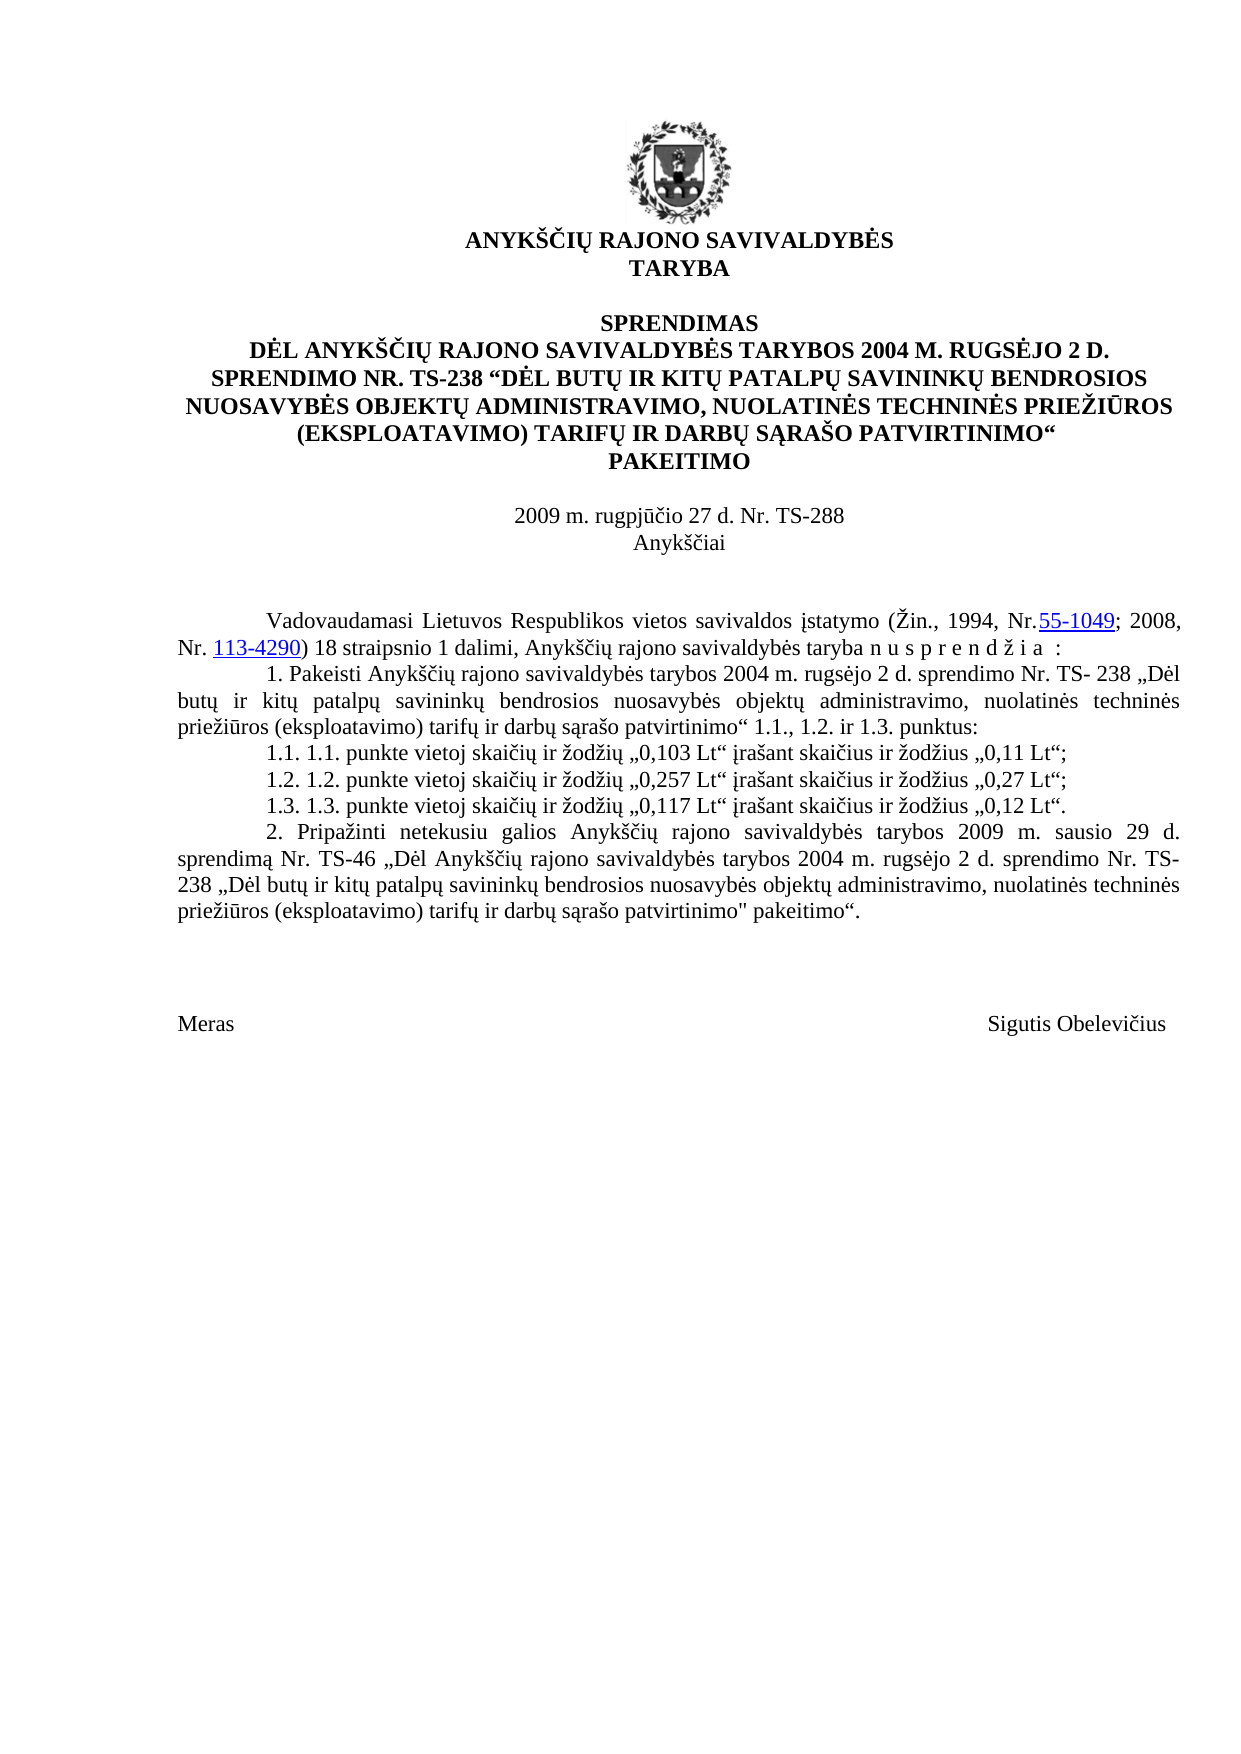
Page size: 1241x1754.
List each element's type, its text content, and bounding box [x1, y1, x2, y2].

text SPRENDIMO NR. TS-238 “DĖL BUTŲ IR KITŲ PATALPŲ SAVININKŲ BENDROSIOS [177, 364, 1181, 392]
text Anykščiai [177, 528, 1181, 555]
text PAKEITIMO [177, 447, 1181, 474]
text TARYBA [177, 254, 1181, 281]
text 2. Pripažinti netekusiu galios Anykščių rajono savivaldybės tarybos 2009 m. sausio 29 d. sprendimą Nr. TS-46 „Dėl Anykščių rajono savivaldybės tarybos 2004 m. rugsėjo 2 d. sprendimo Nr. TS-238 „Dėl butų ir kitų patalpų savininkų bendrosios nuosavybės objektų administravimo, nuolatinės techninės priežiūros (eksploatavimo) tarifų ir darbų sąrašo patvirtinimo" pakeitimo“. [177, 818, 1181, 924]
text 1.3. 1.3. punkte vietoj skaičių ir žodžių „0,117 Lt“ įrašant skaičius ir žodžius „0,12 Lt“. [177, 792, 1181, 818]
text 1.1. 1.1. punkte vietoj skaičių ir žodžių „0,103 Lt“ įrašant skaičius ir žodžius „0,11 Lt“; [177, 739, 1181, 766]
text 2009 m. rugpjūčio 27 d. Nr. TS-288 [177, 502, 1181, 528]
text Meras Sigutis Obelevičius [177, 1010, 1181, 1036]
text ANYKŠČIŲ RAJONO SAVIVALDYBĖS [177, 226, 1181, 254]
text NUOSAVYBĖS OBJEKTŲ ADMINISTRAVIMO, NUOLATINĖS TECHNINĖS PRIEŽIŪROS (EKSPLOATAVIMO) TARIFŲ IR DARBŲ SĄRAŠO PATVIRTINIMO“ [177, 392, 1181, 447]
text SPRENDIMAS [177, 309, 1181, 337]
text DĖL ANYKŠČIŲ RAJONO SAVIVALDYBĖS TARYBOS 2004 M. RUGSĖJO 2 D. [177, 337, 1181, 364]
text 1.2. 1.2. punkte vietoj skaičių ir žodžių „0,257 Lt“ įrašant skaičius ir žodžius „0,27 Lt“; [177, 766, 1181, 792]
text Vadovaudamasi Lietuvos Respublikos vietos savivaldos įstatymo (Žin., 1994, Nr.55-1049; 2008, Nr. 113-4290) 18 straipsnio 1 dalimi, Anykščių rajono savivaldybės taryba nusprendžia : [177, 608, 1181, 660]
text 1. Pakeisti Anykščių rajono savivaldybės tarybos 2004 m. rugsėjo 2 d. sprendimo Nr. TS- 238 „Dėl butų ir kitų patalpų savininkų bendrosios nuosavybės objektų administravimo, nuolatinės techninės priežiūros (eksploatavimo) tarifų ir darbų sąrašo patvirtinimo“ 1.1., 1.2. ir 1.3. punktus: [177, 660, 1181, 739]
